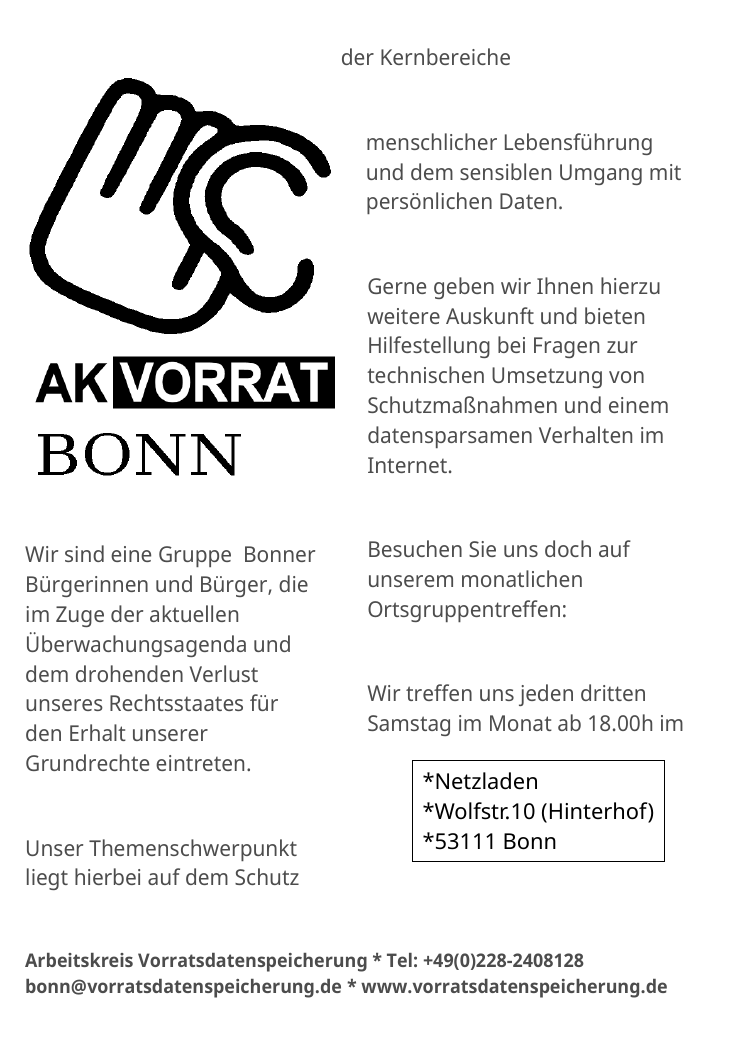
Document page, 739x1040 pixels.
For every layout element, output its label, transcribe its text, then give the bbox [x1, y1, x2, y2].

text Wir treffen uns jeden dritten Samstag im Monat ab 18.00h im [367, 678, 709, 738]
text menschlicher Lebensführung und dem sensiblen Umgang mit persönlichen Daten. [366, 127, 689, 216]
picture [28, 78, 338, 498]
text Unser Themenschwerpunkt liegt hierbei auf dem Schutz [25, 833, 320, 892]
text Wir sind eine Gruppe Bonner Bürgerinnen und Bürger, die im Zuge der aktuellen Überwachungsagenda und dem drohenden Verlust unseres Rechtsstaates für den Erhalt unserer Grundrechte eintreten. [25, 539, 320, 778]
text Gerne geben wir Ihnen hierzu weitere Auskunft und bieten Hilfestellung bei Fragen zur technischen Umsetzung von Schutzmaßnahmen und einem datensparsamen Verhalten im Internet. [367, 271, 709, 479]
text Besuchen Sie uns doch auf unserem monatlichen Ortsgruppentreffen: [367, 534, 709, 624]
text der Kernbereiche [341, 42, 689, 72]
